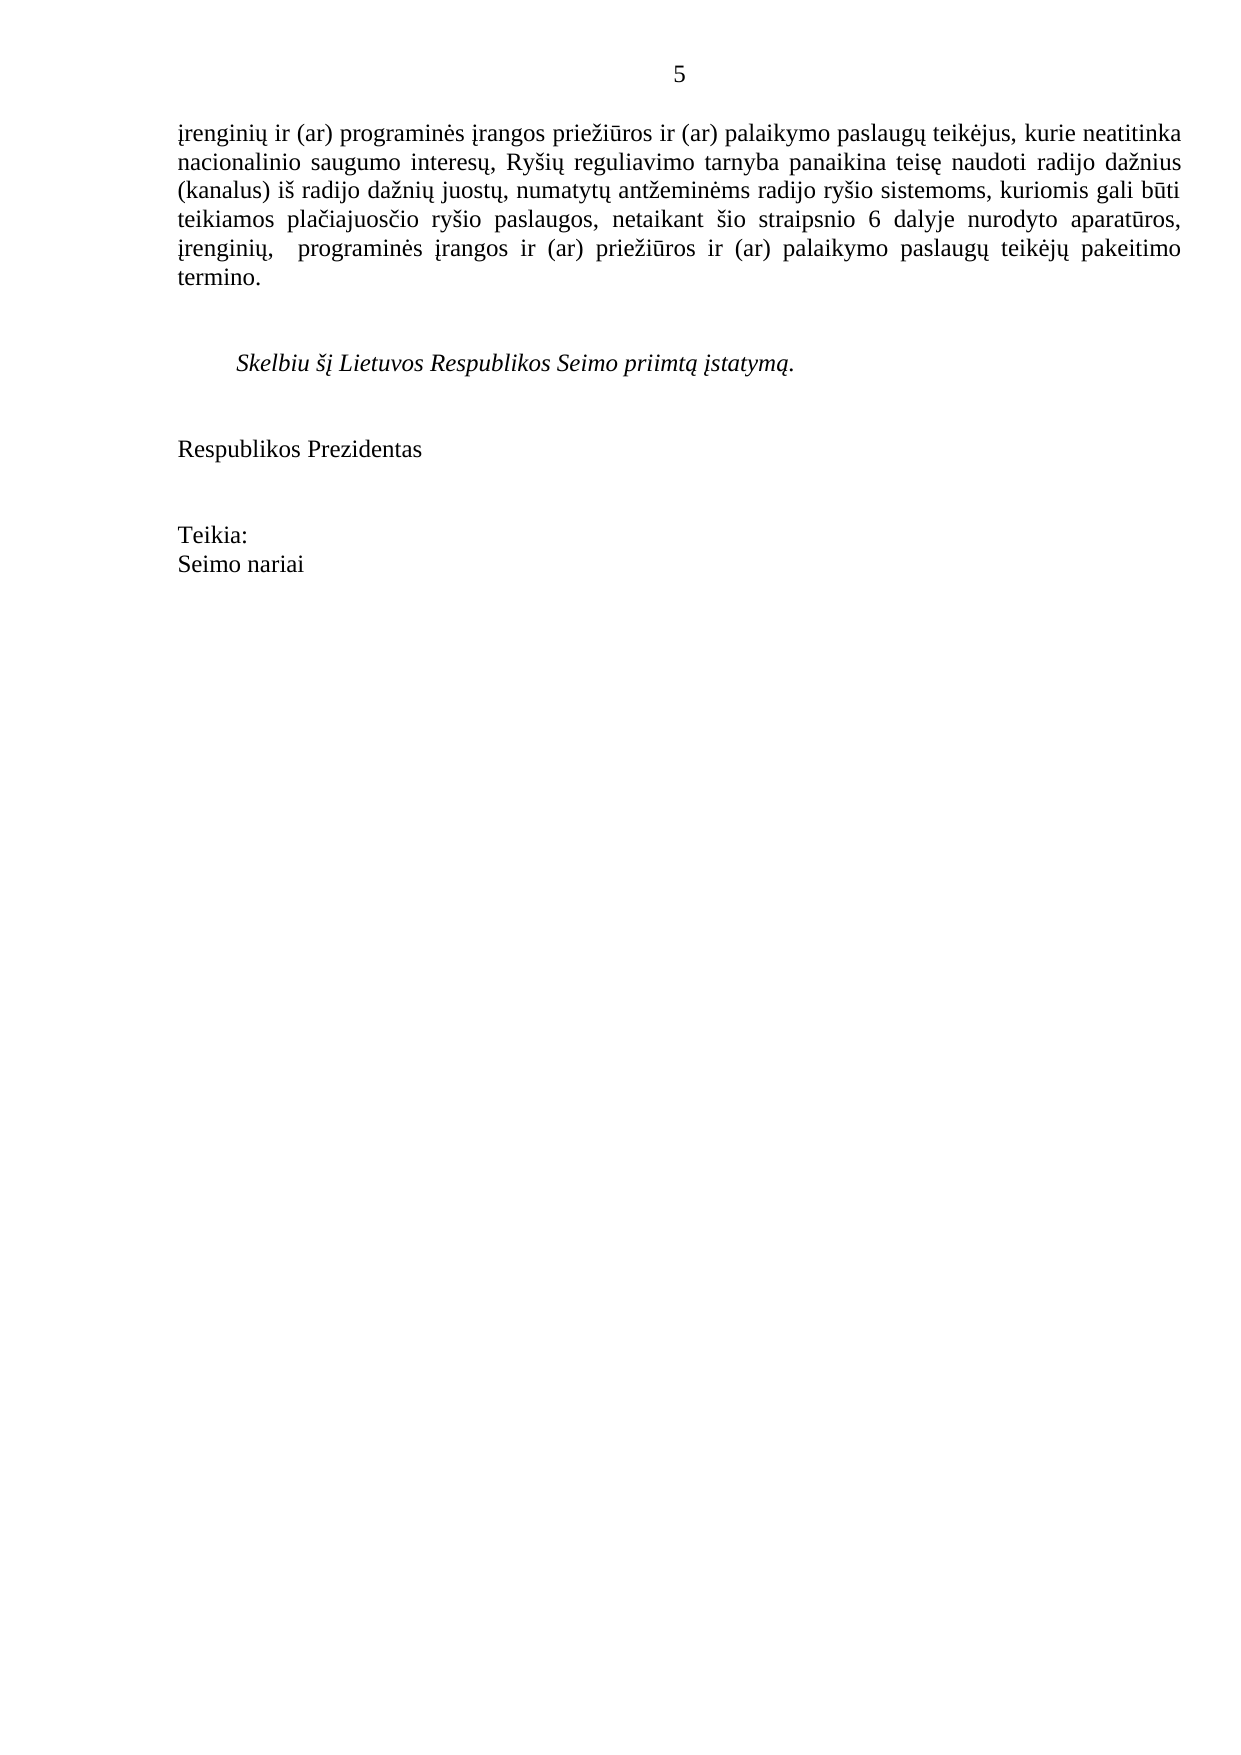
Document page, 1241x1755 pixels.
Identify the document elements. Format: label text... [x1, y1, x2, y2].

text Skelbiu šį Lietuvos Respublikos Seimo priimtą įstatymą. [177, 348, 1181, 377]
text Seimo nariai [177, 549, 1167, 578]
text Respublikos Prezidentas [177, 434, 1181, 463]
text įrenginių ir (ar) programinės įrangos priežiūros ir (ar) palaikymo paslaugų teikėjus, kurie neatitinka nacionalinio saugumo interesų, Ryšių reguliavimo tarnyba panaikina teisę naudoti radijo dažnius (kanalus) iš radijo dažnių juostų, numatytų antžeminėms radijo ryšio sistemoms, kuriomis gali būti teikiamos plačiajuosčio ryšio paslaugos, netaikant šio straipsnio 6 dalyje nurodyto aparatūros, įrenginių, programinės įrangos ir (ar) priežiūros ir (ar) palaikymo paslaugų teikėjų pakeitimo termino. [177, 118, 1181, 291]
text Teikia: [177, 521, 1167, 549]
